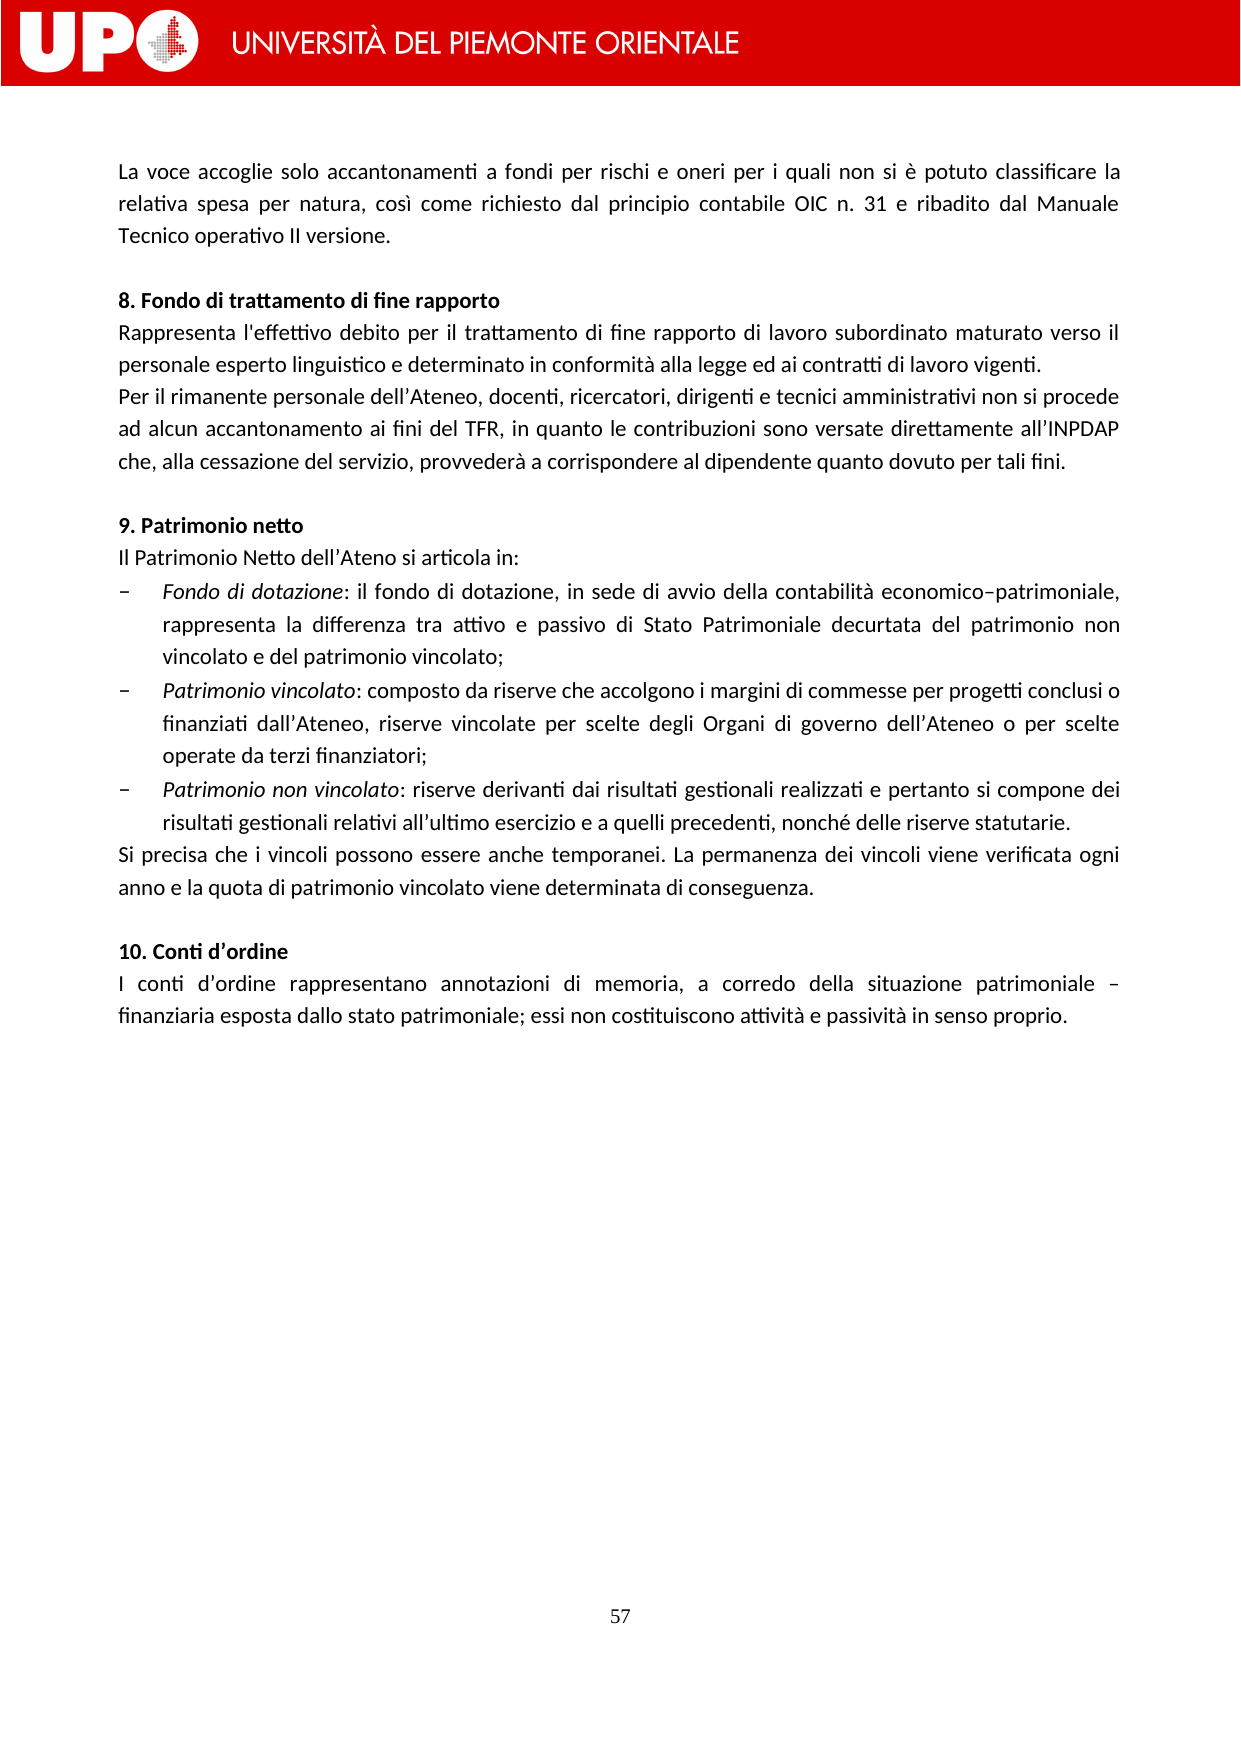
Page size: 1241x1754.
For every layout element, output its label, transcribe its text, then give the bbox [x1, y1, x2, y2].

text Il Patrimonio Netto dell’Ateno si articola in: [118, 543, 1122, 571]
text Si precisa che i vincoli possono essere anche temporanei. La permanenza dei vincoli viene verificata ogni anno e la quota di patrimonio vincolato viene determinata di conseguenza. [118, 841, 1122, 901]
text I conti d’ordine rappresentano annotazioni di memoria, a corredo della situazione patrimoniale – finanziaria esposta dallo stato patrimoniale; essi non costituiscono attività e passività in senso proprio. [118, 969, 1122, 1029]
text Rappresenta l'effettivo debito per il trattamento di fine rapporto di lavoro subordinato maturato verso il personale esperto linguistico e determinato in conformità alla legge ed ai contratti di lavoro vigenti. [118, 318, 1122, 378]
list Patrimonio non vincolato: riserve derivanti dai risultati gestionali realizzati e pertanto si compone dei risultati gestionali relativi all’ultimo esercizio e a quelli precedenti, nonché delle riserve statutarie. [118, 774, 1122, 836]
text La voce accoglie solo accantonamenti a fondi per rischi e oneri per i quali non si è potuto classificare la relativa spesa per natura, così come richiesto dal principio contabile OIC n. 31 e ribadito dal Manuale Tecnico operativo II versione. [118, 157, 1122, 249]
text 10. Conti d’ordine [118, 937, 1122, 965]
list Fondo di dotazione: il fondo di dotazione, in sede di avvio della contabilità economico–patrimoniale, rappresenta la differenza tra attivo e passivo di Stato Patrimoniale decurtata del patrimonio non vincolato e del patrimonio vincolato; [118, 576, 1122, 670]
list Patrimonio vincolato: composto da riserve che accolgono i margini di commesse per progetti conclusi o finanziati dall’Ateneo, riserve vincolate per scelte degli Organi di governo dell’Ateneo o per scelte operate da terzi finanziatori; [118, 674, 1122, 769]
text 9. Patrimonio netto [118, 511, 1122, 539]
text Per il rimanente personale dell’Ateneo, docenti, ricercatori, dirigenti e tecnici amministrativi non si procede ad alcun accantonamento ai fini del TFR, in quanto le contribuzioni sono versate direttamente all’INPDAP che, alla cessazione del servizio, provvederà a corrispondere al dipendente quanto dovuto per tali fini. [118, 382, 1122, 475]
text 8. Fondo di trattamento di fine rapporto [118, 286, 1122, 314]
